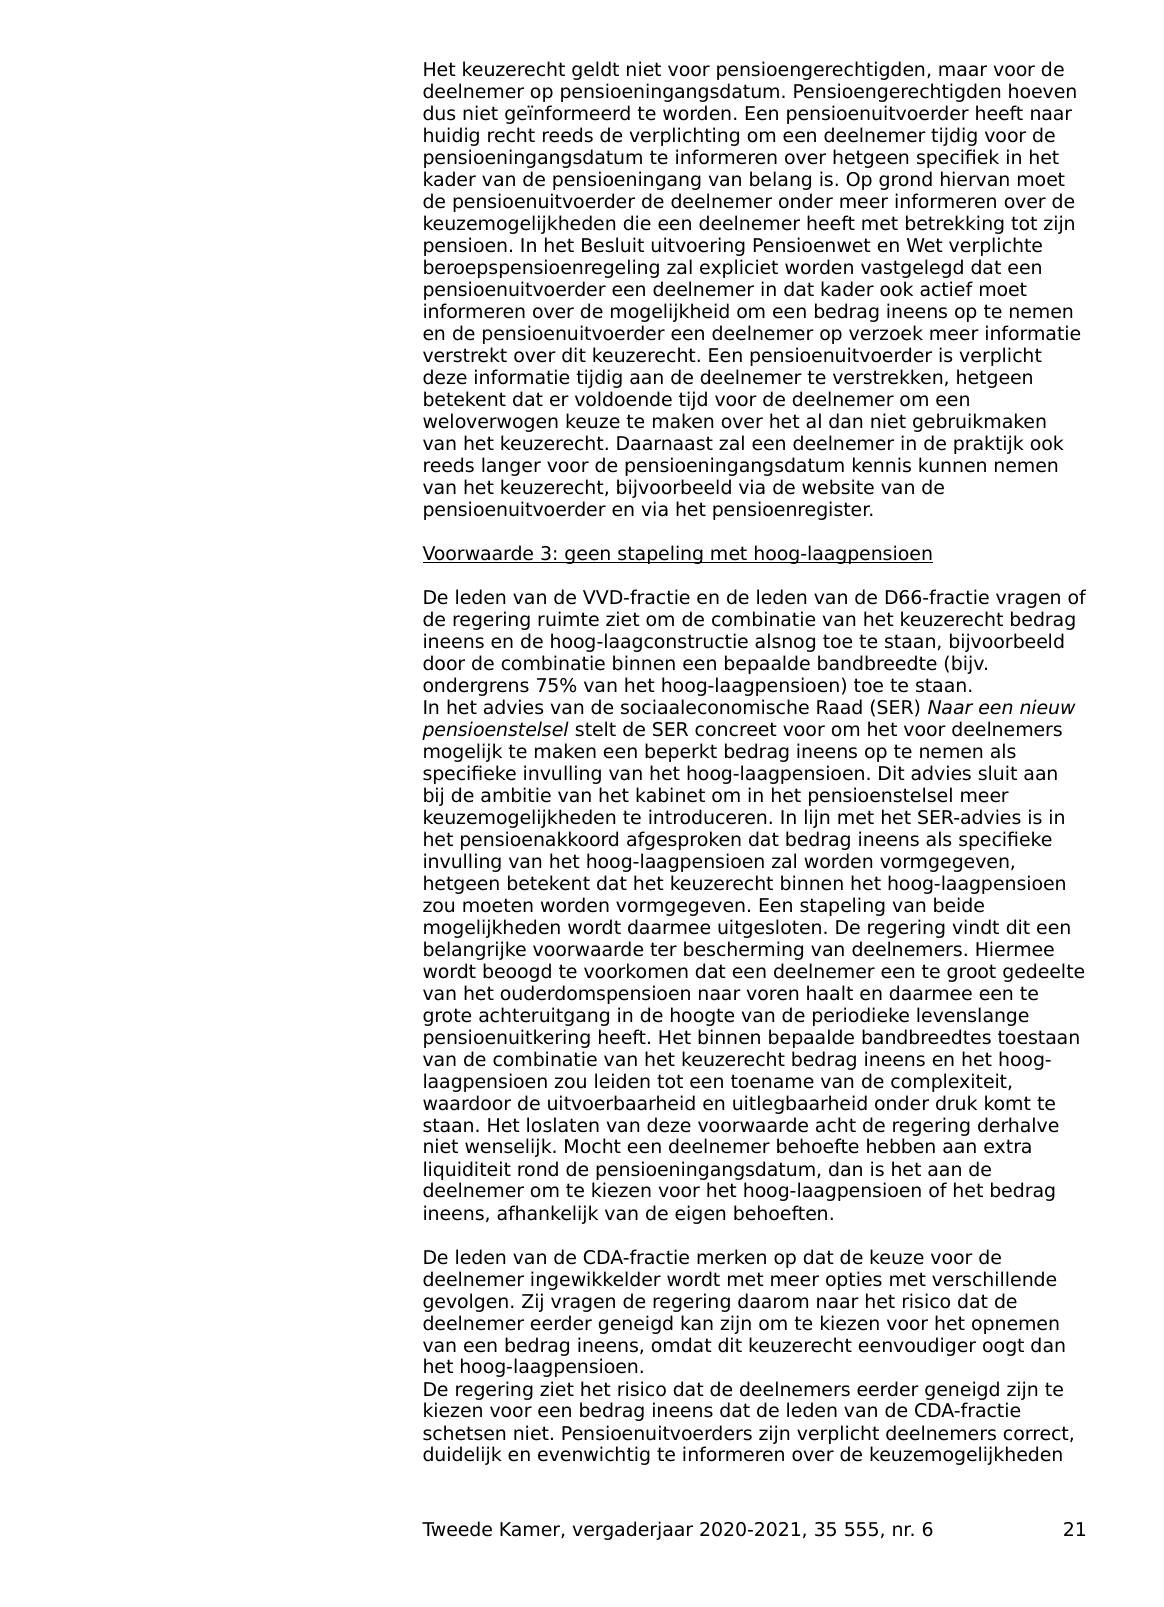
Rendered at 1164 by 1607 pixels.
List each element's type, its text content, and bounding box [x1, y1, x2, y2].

text Het keuzerecht geldt niet voor pensioengerechtigden, maar voor de deelnemer op pensioeningangsdatum. Pensioengerechtigden hoeven dus niet geïnformeerd te worden. Een pensioenuitvoerder heeft naar huidig recht reeds de verplichting om een deelnemer tijdig voor de pensioeningangsdatum te informeren over hetgeen specifiek in het kader van de pensioeningang van belang is. Op grond hiervan moet de pensioenuitvoerder de deelnemer onder meer informeren over de keuzemogelijkheden die een deelnemer heeft met betrekking tot zijn pensioen. In het Besluit uitvoering Pensioenwet en Wet verplichte beroepspensioenregeling zal expliciet worden vastgelegd dat een pensioenuitvoerder een deelnemer in dat kader ook actief moet informeren over de mogelijkheid om een bedrag ineens op te nemen en de pensioenuitvoerder een deelnemer op verzoek meer informatie verstrekt over dit keuzerecht. Een pensioenuitvoerder is verplicht deze informatie tijdig aan de deelnemer te verstrekken, hetgeen betekent dat er voldoende tijd voor de deelnemer om een weloverwogen keuze te maken over het al dan niet gebruikmaken van het keuzerecht. Daarnaast zal een deelnemer in de praktijk ook reeds langer voor de pensioeningangsdatum kennis kunnen nemen van het keuzerecht, bijvoorbeeld via de website van de pensioenuitvoerder en via het pensioenregister. [422, 59, 1087, 521]
text De leden van de CDA-fractie merken op dat de keuze voor de deelnemer ingewikkelder wordt met meer opties met verschillende gevolgen. Zij vragen de regering daarom naar het risico dat de deelnemer eerder geneigd kan zijn om te kiezen voor het opnemen van een bedrag ineens, omdat dit keuzerecht eenvoudiger oogt dan het hoog-laagpensioen. [422, 1247, 1087, 1378]
subtitle Voorwaarde 3: geen stapeling met hoog-laagpensioen [422, 543, 1087, 565]
text De leden van de VVD-fractie en de leden van de D66-fractie vragen of de regering ruimte ziet om de combinatie van het keuzerecht bedrag ineens en de hoog-laagconstructie alsnog toe te staan, bijvoorbeeld door de combinatie binnen een bepaalde bandbreedte (bijv. ondergrens 75% van het hoog-laagpensioen) toe te staan. [422, 587, 1087, 697]
text De regering ziet het risico dat de deelnemers eerder geneigd zijn te kiezen voor een bedrag ineens dat de leden van de CDA-fractie schetsen niet. Pensioenuitvoerders zijn verplicht deelnemers correct, duidelijk en evenwichtig te informeren over de keuzemogelijkheden [422, 1378, 1087, 1466]
text In het advies van de sociaaleconomische Raad (SER) Naar een nieuw pensioenstelsel stelt de SER concreet voor om het voor deelnemers mogelijk te maken een beperkt bedrag ineens op te nemen als specifieke invulling van het hoog-laagpensioen. Dit advies sluit aan bij de ambitie van het kabinet om in het pensioenstelsel meer keuzemogelijkheden te introduceren. In lijn met het SER-advies is in het pensioenakkoord afgesproken dat bedrag ineens als specifieke invulling van het hoog-laagpensioen zal worden vormgegeven, hetgeen betekent dat het keuzerecht binnen het hoog-laagpensioen zou moeten worden vormgegeven. Een stapeling van beide mogelijkheden wordt daarmee uitgesloten. De regering vindt dit een belangrijke voorwaarde ter bescherming van deelnemers. Hiermee wordt beoogd te voorkomen dat een deelnemer een te groot gedeelte van het ouderdomspensioen naar voren haalt en daarmee een te grote achteruitgang in de hoogte van de periodieke levenslange pensioenuitkering heeft. Het binnen bepaalde bandbreedtes toestaan van de combinatie van het keuzerecht bedrag ineens en het hoog-laagpensioen zou leiden tot een toename van de complexiteit, waardoor de uitvoerbaarheid en uitlegbaarheid onder druk komt te staan. Het loslaten van deze voorwaarde acht de regering derhalve niet wenselijk. Mocht een deelnemer behoefte hebben aan extra liquiditeit rond de pensioeningangsdatum, dan is het aan de deelnemer om te kiezen voor het hoog-laagpensioen of het bedrag ineens, afhankelijk van de eigen behoeften. [422, 697, 1087, 1224]
